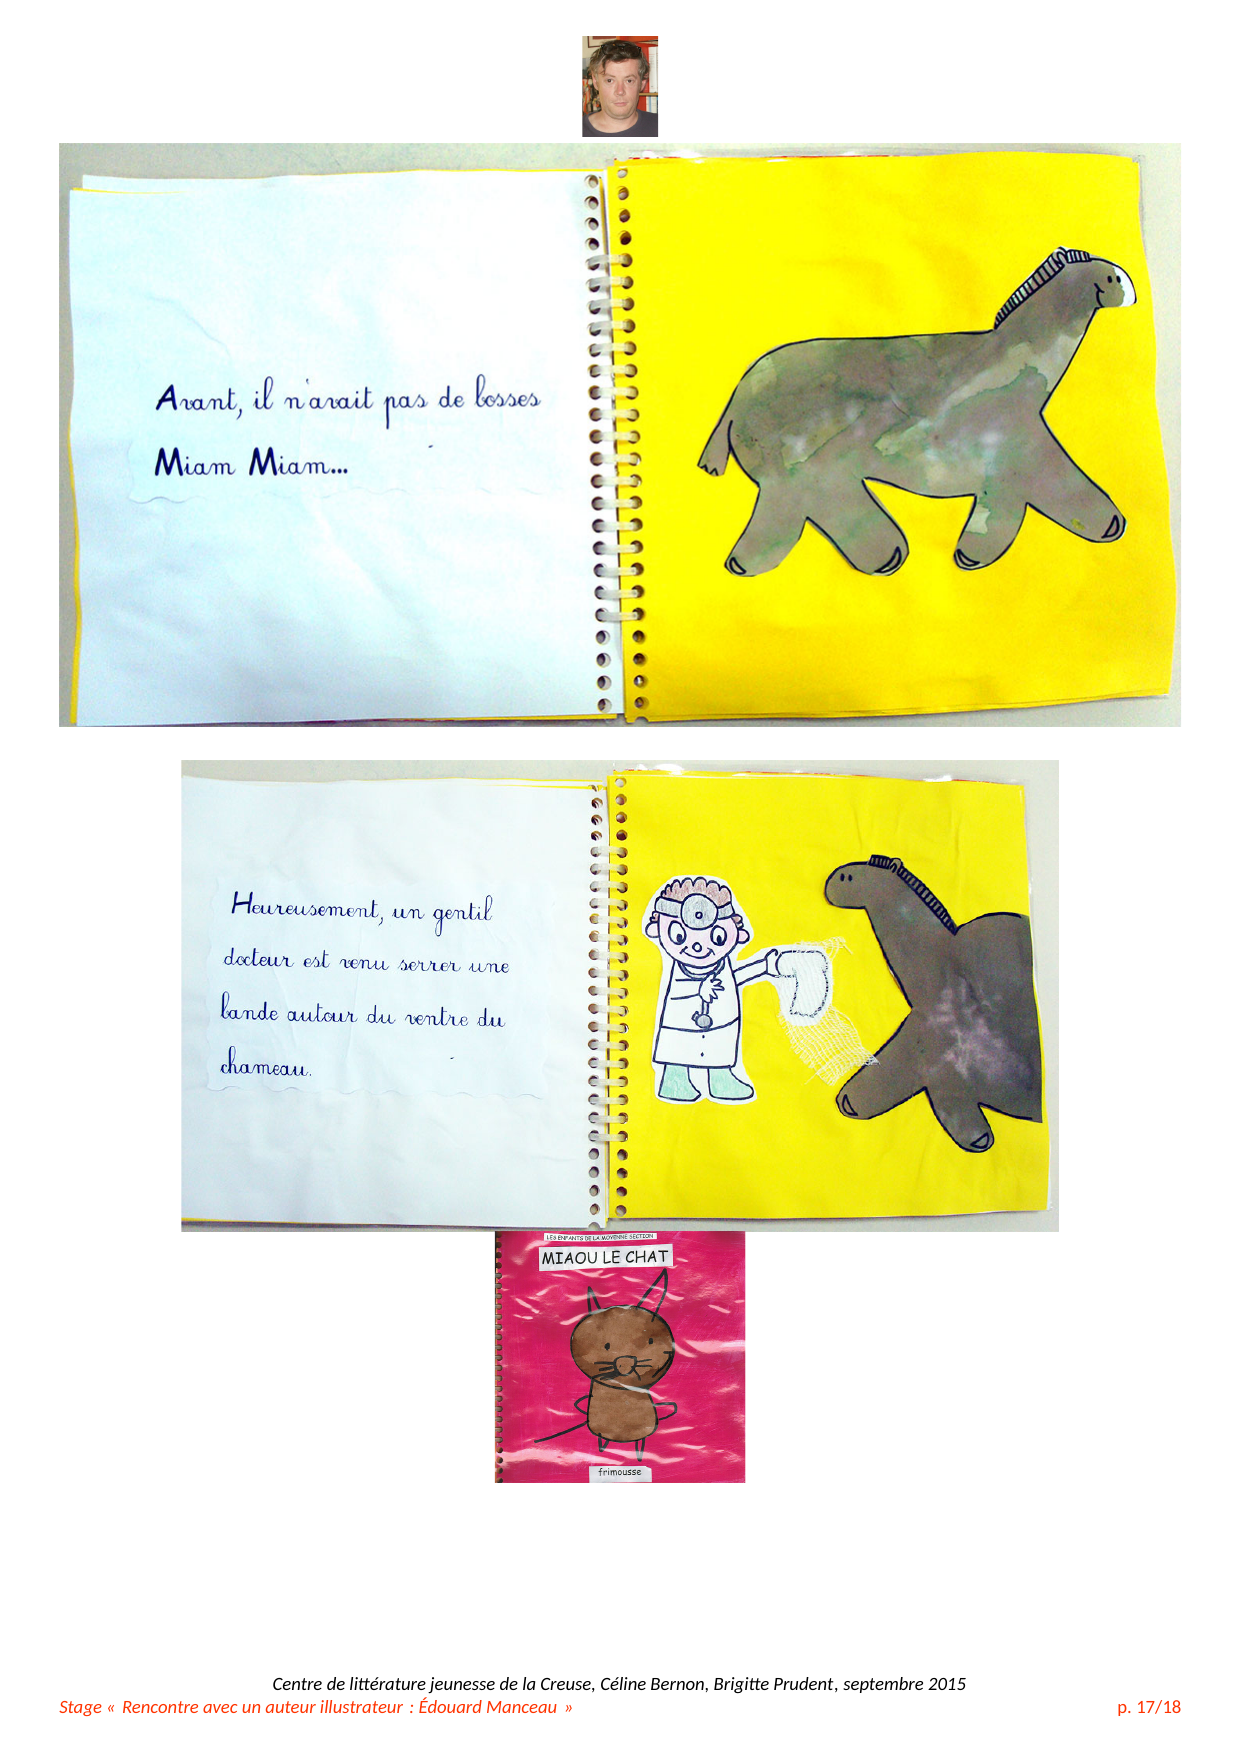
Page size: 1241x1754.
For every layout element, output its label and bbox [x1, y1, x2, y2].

picture [59, 143, 1182, 727]
picture [181, 760, 1059, 1483]
picture [582, 36, 659, 137]
